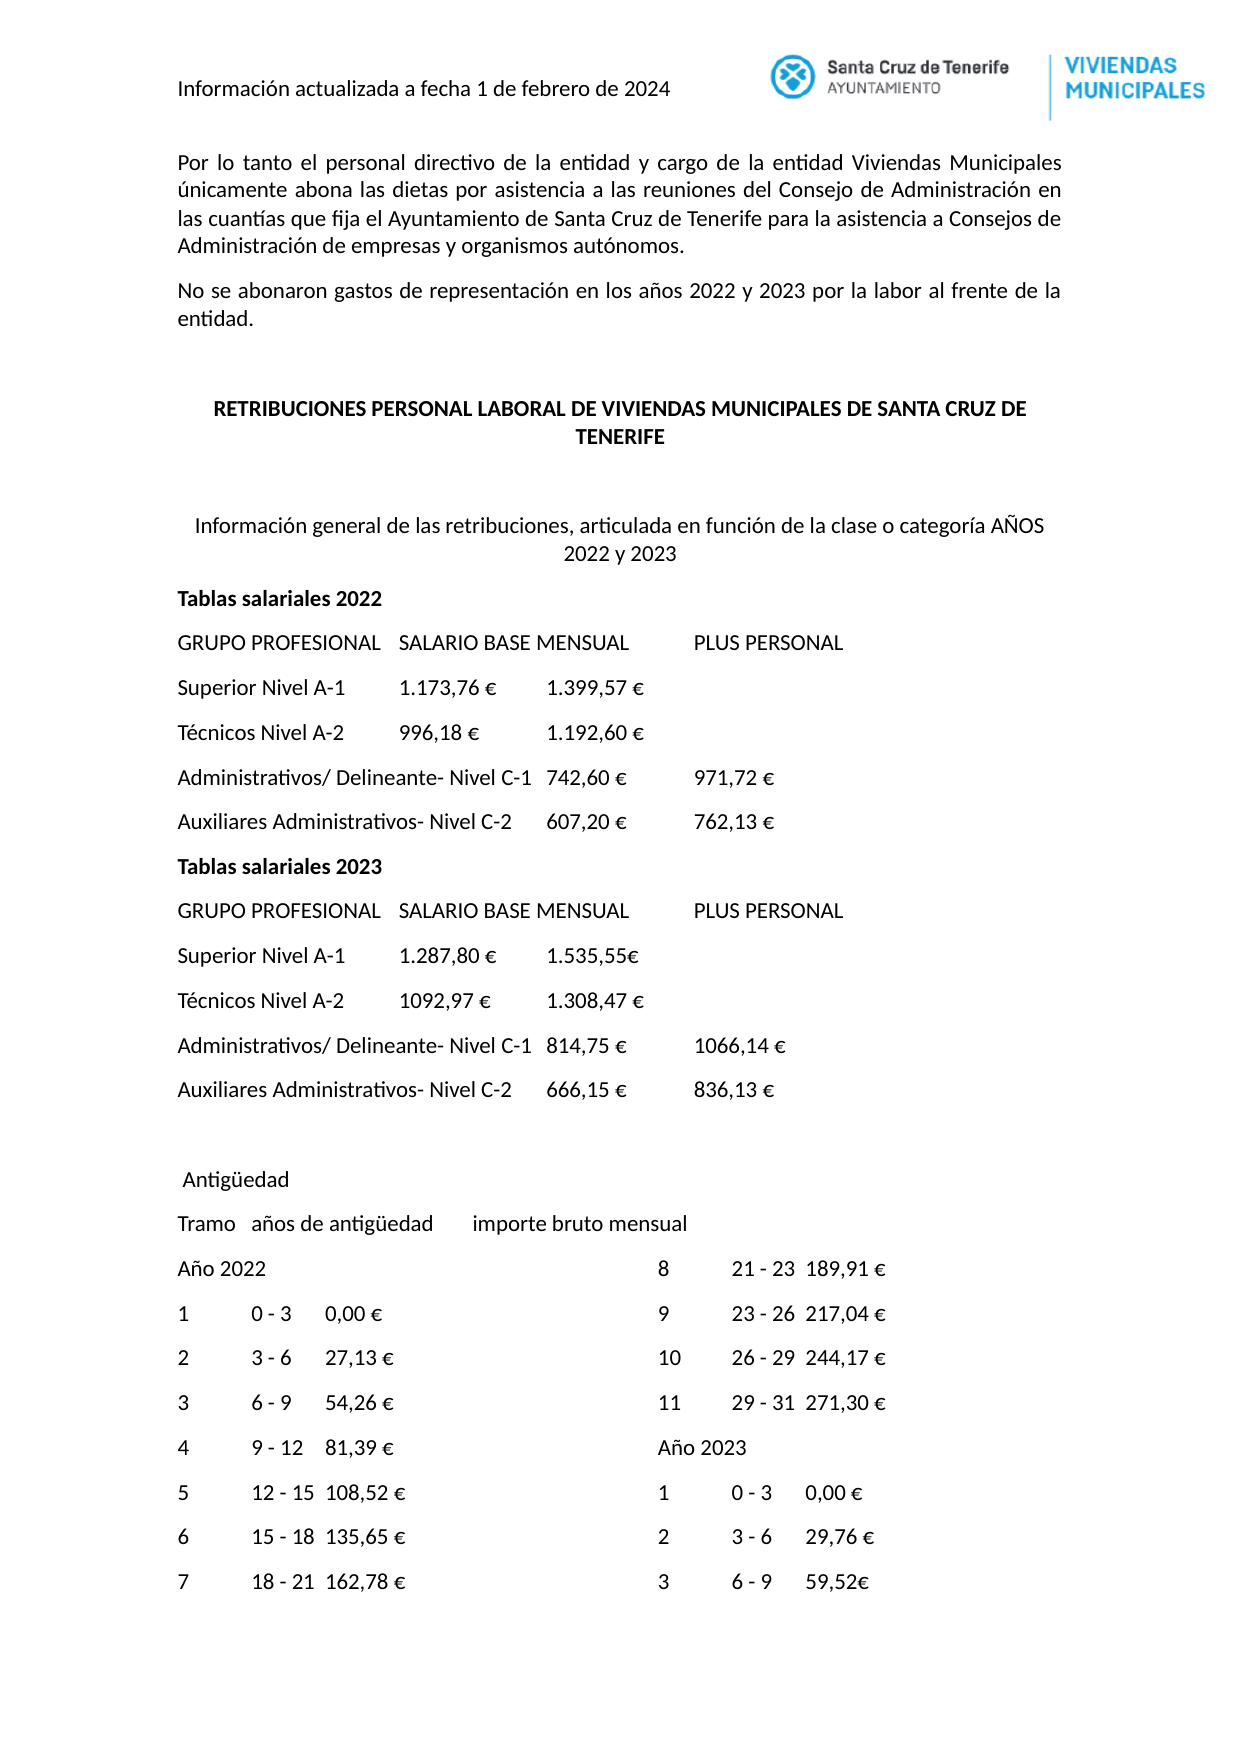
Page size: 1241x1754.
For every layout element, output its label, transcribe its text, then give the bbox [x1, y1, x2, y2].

text 2 3 - 6 27,13 € [177, 1343, 583, 1372]
text Tablas salariales 2023 [177, 852, 1063, 880]
text Superior Nivel A-1 1.173,76 € 1.399,57 € [177, 673, 1063, 701]
text Auxiliares Administrativos- Nivel C-2 666,15 € 836,13 € [177, 1075, 1063, 1103]
text 1 0 - 3 0,00 € [658, 1478, 1063, 1506]
text Administrativos/ Delineante- Nivel C-1 814,75 € 1066,14 € [177, 1031, 1063, 1059]
text 9 23 - 26 217,04 € [658, 1299, 1063, 1327]
text 3 6 - 9 59,52€ [658, 1567, 1063, 1595]
text 10 26 - 29 244,17 € [658, 1343, 1063, 1372]
text Técnicos Nivel A-2 1092,97 € 1.308,47 € [177, 986, 1063, 1014]
text Año 2022 [177, 1254, 583, 1282]
text 7 18 - 21 162,78 € [177, 1567, 583, 1595]
text 8 21 - 23 189,91 € [658, 1254, 1063, 1282]
text Técnicos Nivel A-2 996,18 € 1.192,60 € [177, 718, 1063, 746]
text Información general de las retribuciones, articulada en función de la clase o categoría AÑOS 2022 y 2023 [177, 511, 1063, 567]
text GRUPO PROFESIONAL SALARIO BASE MENSUAL PLUS PERSONAL [177, 897, 1063, 925]
text No se abonaron gastos de representación en los años 2022 y 2023 por la labor al frente de la entidad. [177, 276, 1063, 332]
text Por lo tanto el personal directivo de la entidad y cargo de la entidad Viviendas Municipales únicamente abona las dietas por asistencia a las reuniones del Consejo de Administración en las cuantías que fija el Ayuntamiento de Santa Cruz de Tenerife para la asistencia a Consejos de Administración de empresas y organismos autónomos. [177, 148, 1063, 260]
text RETRIBUCIONES PERSONAL LABORAL DE VIVIENDAS MUNICIPALES DE SANTA CRUZ DE TENERIFE [177, 394, 1063, 450]
text 6 15 - 18 135,65 € [177, 1522, 583, 1550]
text Administrativos/ Delineante- Nivel C-1 742,60 € 971,72 € [177, 763, 1063, 791]
text Año 2023 [658, 1433, 1063, 1461]
text Auxiliares Administrativos- Nivel C-2 607,20 € 762,13 € [177, 807, 1063, 835]
text 2 3 - 6 29,76 € [658, 1522, 1063, 1550]
text 3 6 - 9 54,26 € [177, 1388, 583, 1416]
text 4 9 - 12 81,39 € [177, 1433, 583, 1461]
text GRUPO PROFESIONAL SALARIO BASE MENSUAL PLUS PERSONAL [177, 628, 1063, 657]
text 1 0 - 3 0,00 € [177, 1299, 583, 1327]
text Superior Nivel A-1 1.287,80 € 1.535,55€ [177, 941, 1063, 969]
text Antigüedad [177, 1165, 1063, 1193]
text 5 12 - 15 108,52 € [177, 1478, 583, 1506]
text Tablas salariales 2022 [177, 584, 1063, 612]
text Tramo años de antigüedad importe bruto mensual [177, 1209, 1063, 1237]
text 11 29 - 31 271,30 € [658, 1388, 1063, 1416]
